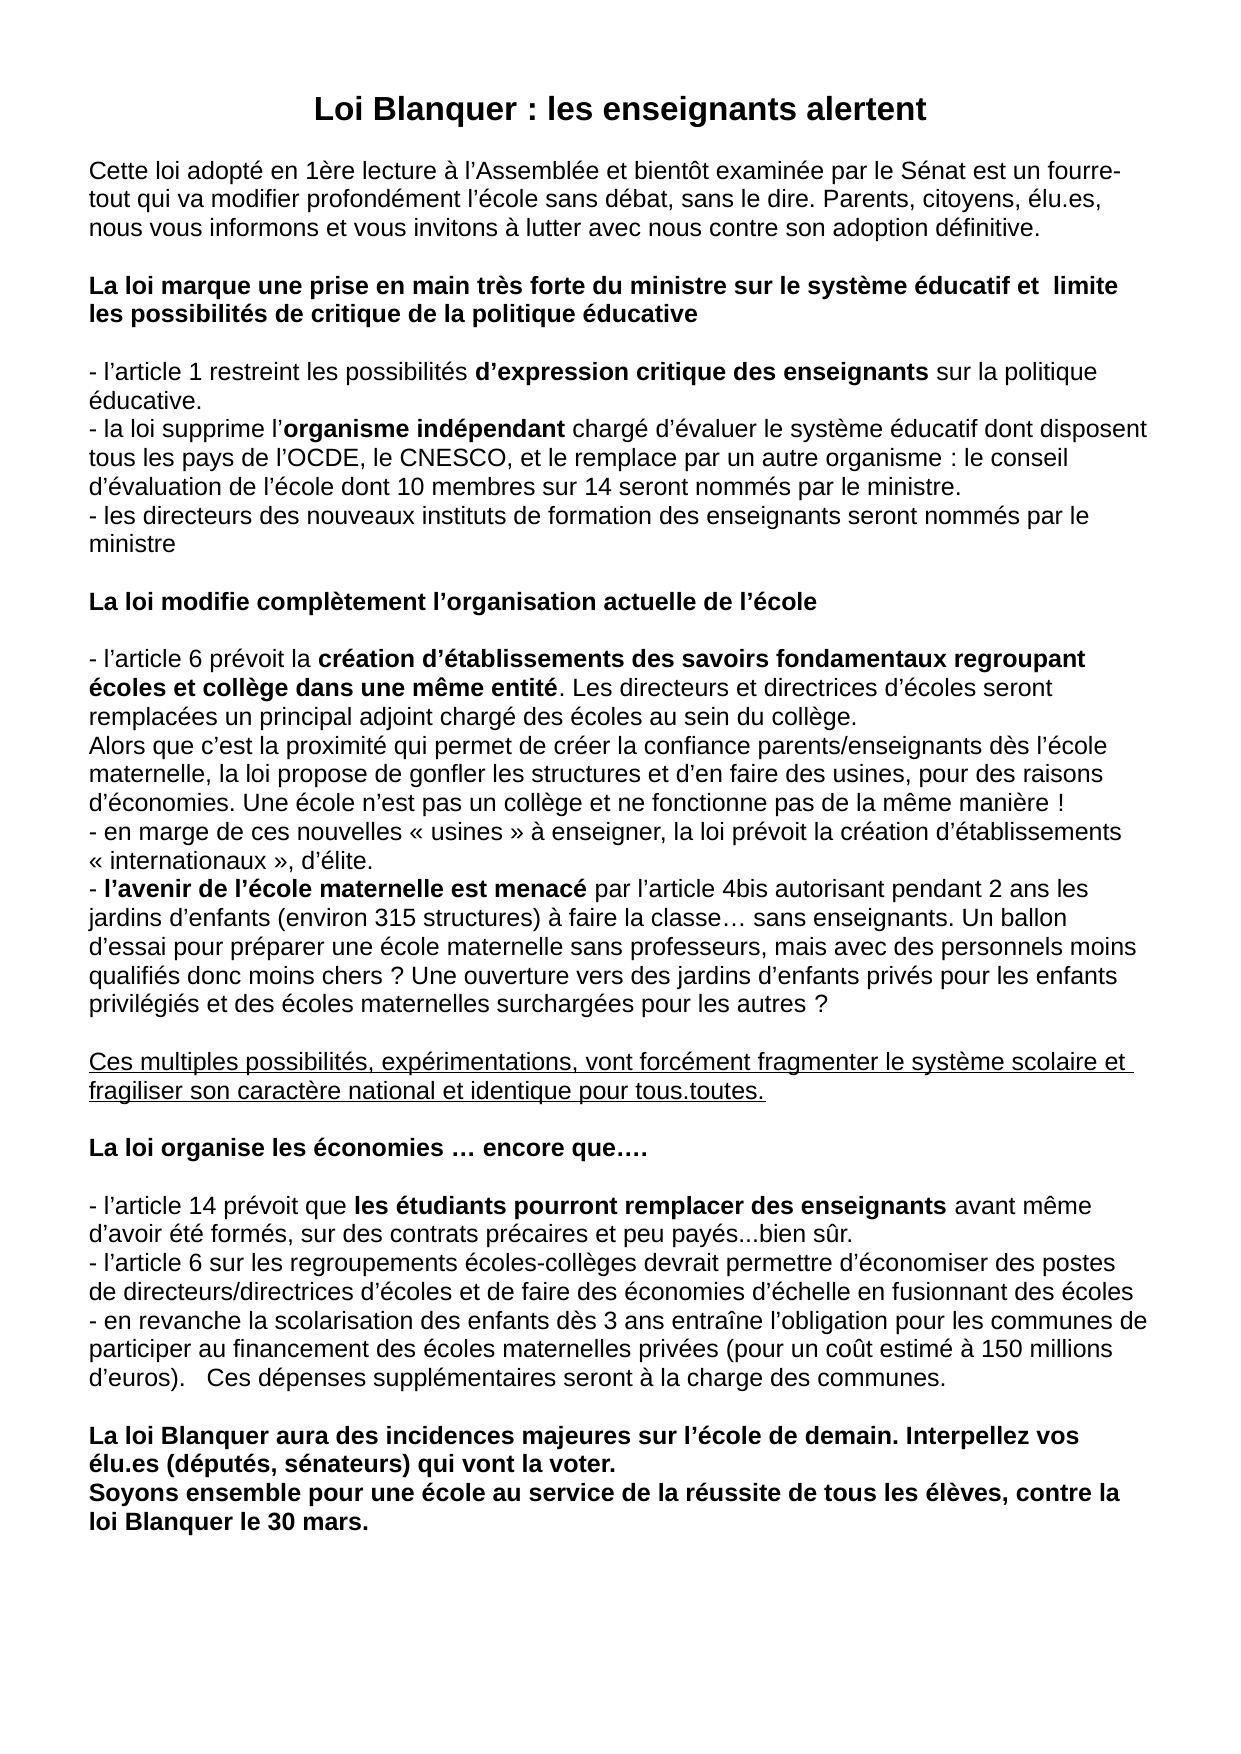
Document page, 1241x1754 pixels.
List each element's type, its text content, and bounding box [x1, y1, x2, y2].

text - les directeurs des nouveaux instituts de formation des enseignants seront nommés par le ministre [88, 501, 1152, 558]
text La loi organise les économies … encore que…. [88, 1133, 1152, 1162]
text Ces multiples possibilités, expérimentations, vont forcément fragmenter le système scolaire et fragiliser son caractère national et identique pour tous.toutes. [88, 1018, 1152, 1104]
text - en marge de ces nouvelles « usines » à enseigner, la loi prévoit la création d’établissements « internationaux », d’élite. [88, 817, 1152, 874]
text - la loi supprime l’organisme indépendant chargé d’évaluer le système éducatif dont disposent tous les pays de l’OCDE, le CNESCO, et le remplace par un autre organisme : le conseil d’évaluation de l’école dont 10 membres sur 14 seront nommés par le ministre. [88, 414, 1152, 501]
text La loi marque une prise en main très forte du ministre sur le système éducatif et limite les possibilités de critique de la politique éducative [88, 271, 1152, 328]
text - l’avenir de l’école maternelle est menacé par l’article 4bis autorisant pendant 2 ans les jardins d’enfants (environ 315 structures) à faire la classe… sans enseignants. Un ballon d’essai pour préparer une école maternelle sans professeurs, mais avec des personnels moins qualifiés donc moins chers ? Une ouverture vers des jardins d’enfants privés pour les enfants privilégiés et des écoles maternelles surchargées pour les autres ? [88, 874, 1152, 1018]
text - l’article 14 prévoit que les étudiants pourront remplacer des enseignants avant même d’avoir été formés, sur des contrats précaires et peu payés...bien sûr. [88, 1191, 1152, 1248]
text - l’article 1 restreint les possibilités d’expression critique des enseignants sur la politique éducative. [88, 357, 1152, 414]
text - en revanche la scolarisation des enfants dès 3 ans entraîne l’obligation pour les communes de participer au financement des écoles maternelles privées (pour un coût estimé à 150 millions d’euros). Ces dépenses supplémentaires seront à la charge des communes. [88, 1306, 1152, 1392]
text Loi Blanquer : les enseignants alertent [88, 88, 1152, 127]
text La loi Blanquer aura des incidences majeures sur l’école de demain. Interpellez vos élu.es (députés, sénateurs) qui vont la voter. [88, 1421, 1152, 1478]
text Cette loi adopté en 1ère lecture à l’Assemblée et bientôt examinée par le Sénat est un fourre-tout qui va modifier profondément l’école sans débat, sans le dire. Parents, citoyens, élu.es, nous vous informons et vous invitons à lutter avec nous contre son adoption définitive. [88, 156, 1152, 242]
text - l’article 6 sur les regroupements écoles-collèges devrait permettre d’économiser des postes de directeurs/directrices d’écoles et de faire des économies d’échelle en fusionnant des écoles [88, 1248, 1152, 1306]
text Soyons ensemble pour une école au service de la réussite de tous les élèves, contre la loi Blanquer le 30 mars. [88, 1478, 1152, 1536]
text Alors que c’est la proximité qui permet de créer la confiance parents/enseignants dès l’école maternelle, la loi propose de gonfler les structures et d’en faire des usines, pour des raisons d’économies. Une école n’est pas un collège et ne fonctionne pas de la même manière ! [88, 731, 1152, 817]
text La loi modifie complètement l’organisation actuelle de l’école [88, 587, 1152, 616]
text - l’article 6 prévoit la création d’établissements des savoirs fondamentaux regroupant écoles et collège dans une même entité. Les directeurs et directrices d’écoles seront remplacées un principal adjoint chargé des écoles au sein du collège. [88, 644, 1152, 731]
